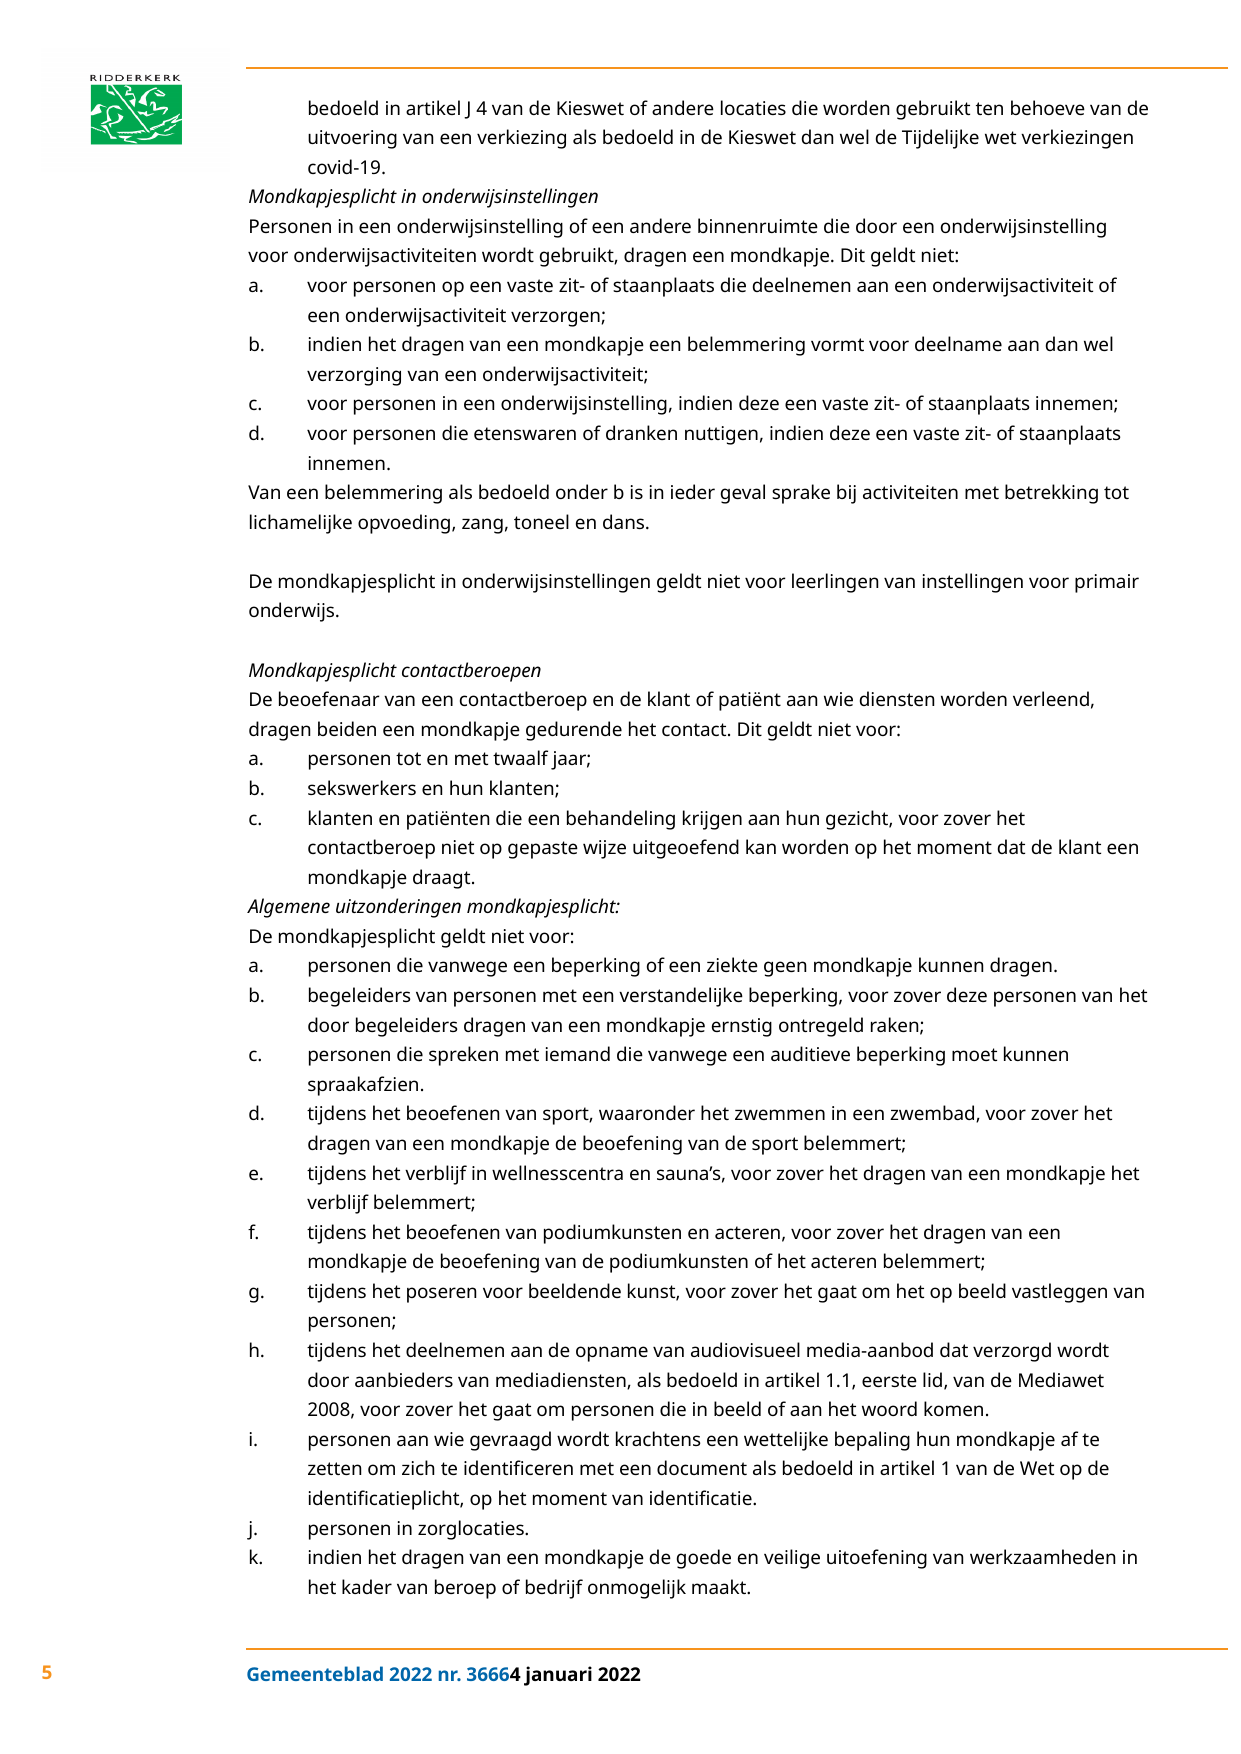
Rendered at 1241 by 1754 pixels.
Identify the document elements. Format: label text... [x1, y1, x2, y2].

list tijdens het beoefenen van podiumkunsten en acteren, voor zover het dragen van een mondkapje de beoefening van de podiumkunsten of het acteren belemmert; [248, 1219, 1152, 1274]
list personen die spreken met iemand die vanwege een auditieve beperking moet kunnen spraakafzien. [248, 1041, 1152, 1097]
list personen in zorglocaties. [248, 1515, 1152, 1541]
list bedoeld in artikel J 4 van de Kieswet of andere locaties die worden gebruikt ten behoeve van de uitvoering van een verkiezing als bedoeld in de Kieswet dan wel de Tijdelijke wet verkiezingen covid-19. [248, 95, 1152, 180]
text Van een belemmering als bedoeld onder b is in ieder geval sprake bij activiteiten met betrekking tot lichamelijke opvoeding, zang, toneel en dans. [248, 479, 1152, 535]
list klanten en patiënten die een behandeling krijgen aan hun gezicht, voor zover het contactberoep niet op gepaste wijze uitgeoefend kan worden op het moment dat de klant een mondkapje draagt. [248, 805, 1152, 890]
text De mondkapjesplicht geldt niet voor: [248, 923, 1152, 949]
list personen tot en met twaalf jaar; [248, 746, 1152, 771]
list personen aan wie gevraagd wordt krachtens een wettelijke bepaling hun mondkapje af te zetten om zich te identificeren met een document als bedoeld in artikel 1 van de Wet op de identificatieplicht, op het moment van identificatie. [248, 1426, 1152, 1511]
list sekswerkers en hun klanten; [248, 775, 1152, 801]
list personen die vanwege een beperking of een ziekte geen mondkapje kunnen dragen. [248, 953, 1152, 978]
list voor personen op een vaste zit- of staanplaats die deelnemen aan een onderwijsactiviteit of een onderwijsactiviteit verzorgen; [248, 272, 1152, 328]
text De beoefenaar van een contactberoep en de klant of patiënt aan wie diensten worden verleend, dragen beiden een mondkapje gedurende het contact. Dit geldt niet voor: [248, 686, 1152, 742]
list tijdens het poseren voor beeldende kunst, voor zover het gaat om het op beeld vastleggen van personen; [248, 1278, 1152, 1333]
list tijdens het beoefenen van sport, waaronder het zwemmen in een zwembad, voor zover het dragen van een mondkapje de beoefening van de sport belemmert; [248, 1101, 1152, 1156]
list indien het dragen van een mondkapje een belemmering vormt voor deelname aan dan wel verzorging van een onderwijsactiviteit; [248, 331, 1152, 387]
text Mondkapjesplicht contactberoepen [248, 657, 1152, 683]
picture [41, 47, 231, 172]
text Personen in een onderwijsinstelling of een andere binnenruimte die door een onderwijsinstelling voor onderwijsactiviteiten wordt gebruikt, dragen een mondkapje. Dit geldt niet: [248, 213, 1152, 268]
list voor personen in een onderwijsinstelling, indien deze een vaste zit- of staanplaats innemen; [248, 391, 1152, 416]
list voor personen die etenswaren of dranken nuttigen, indien deze een vaste zit- of staanplaats innemen. [248, 420, 1152, 476]
text Mondkapjesplicht in onderwijsinstellingen [248, 183, 1152, 209]
list tijdens het deelnemen aan de opname van audiovisueel media-aanbod dat verzorgd wordt door aanbieders van mediadiensten, als bedoeld in artikel 1.1, eerste lid, van de Mediawet 2008, voor zover het gaat om personen die in beeld of aan het woord komen. [248, 1337, 1152, 1422]
list begeleiders van personen met een verstandelijke beperking, voor zover deze personen van het door begeleiders dragen van een mondkapje ernstig ontregeld raken; [248, 982, 1152, 1038]
text Algemene uitzonderingen mondkapjesplicht: [248, 893, 1152, 919]
list indien het dragen van een mondkapje de goede en veilige uitoefening van werkzaamheden in het kader van beroep of bedrijf onmogelijk maakt. [248, 1544, 1152, 1600]
list tijdens het verblijf in wellnesscentra en sauna’s, voor zover het dragen van een mondkapje het verblijf belemmert; [248, 1160, 1152, 1215]
text De mondkapjesplicht in onderwijsinstellingen geldt niet voor leerlingen van instellingen voor primair onderwijs. [248, 568, 1152, 623]
